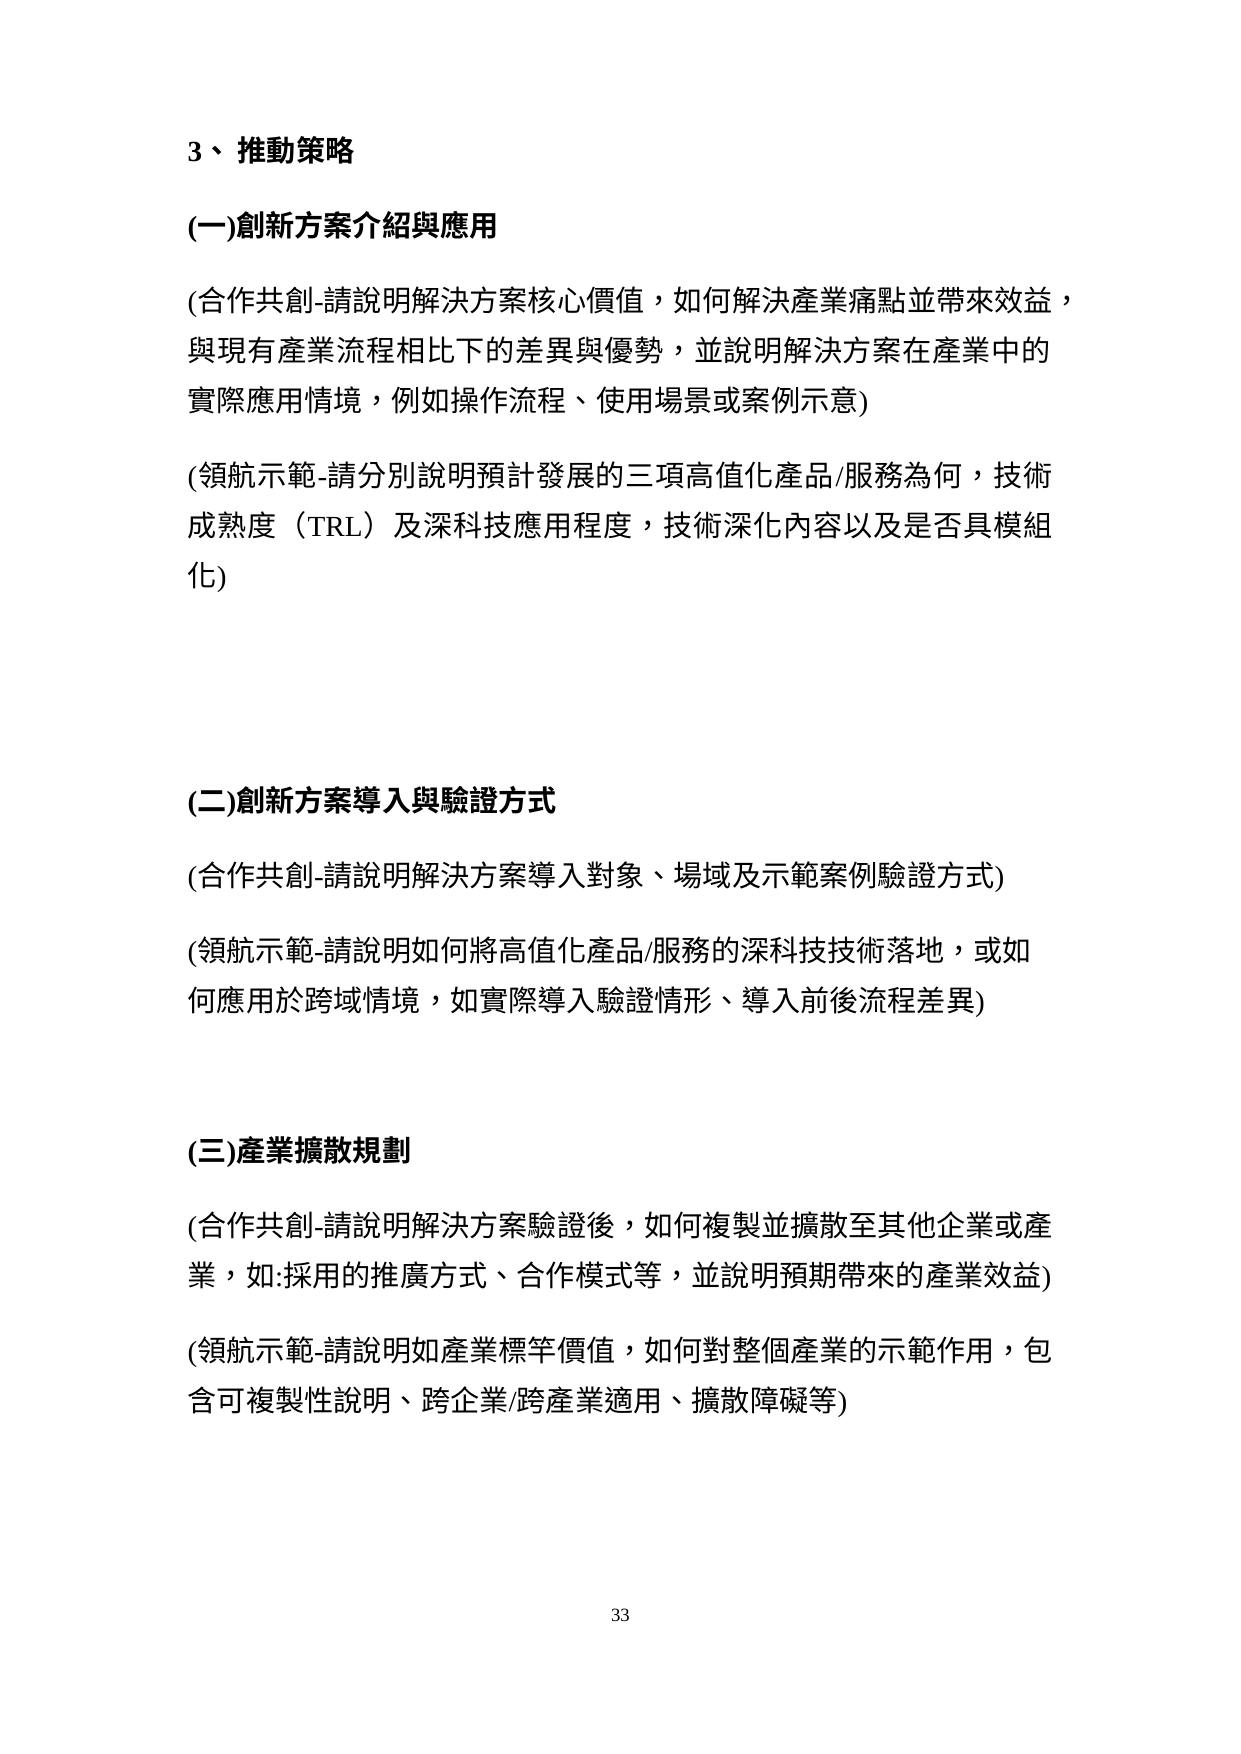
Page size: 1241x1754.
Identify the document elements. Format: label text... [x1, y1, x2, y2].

text (合作共創-請說明解決方案驗證後，如何複製並擴散至其他企業或產業，如:採用的推廣方式、合作模式等，並說明預期帶來的產業效益) [187, 1196, 1053, 1296]
text (合作共創-請說明解決方案核心價值，如何解決產業痛點並帶來效益，與現有產業流程相比下的差異與優勢，並說明解決方案在產業中的實際應用情境，例如操作流程、使用場景或案例示意) [187, 271, 1053, 421]
list 推動策略 [187, 121, 1053, 171]
text (二)創新方案導入與驗證方式 [187, 771, 1053, 821]
text (三)產業擴散規劃 [187, 1121, 1053, 1171]
text (合作共創-請說明解決方案導入對象、場域及示範案例驗證方式) [187, 846, 1053, 896]
text (領航示範-請說明如何將高值化產品/服務的深科技技術落地，或如何應用於跨域情境，如實際導入驗證情形、導入前後流程差異) [187, 921, 1053, 1021]
text (領航示範-請說明如產業標竿價值，如何對整個產業的示範作用，包含可複製性說明、跨企業/跨產業適用、擴散障礙等) [187, 1321, 1053, 1421]
text (一)創新方案介紹與應用 [187, 196, 1053, 246]
text (領航示範-請分別說明預計發展的三項高值化產品/服務為何，技術成熟度（TRL）及深科技應用程度，技術深化內容以及是否具模組化) [187, 446, 1053, 596]
